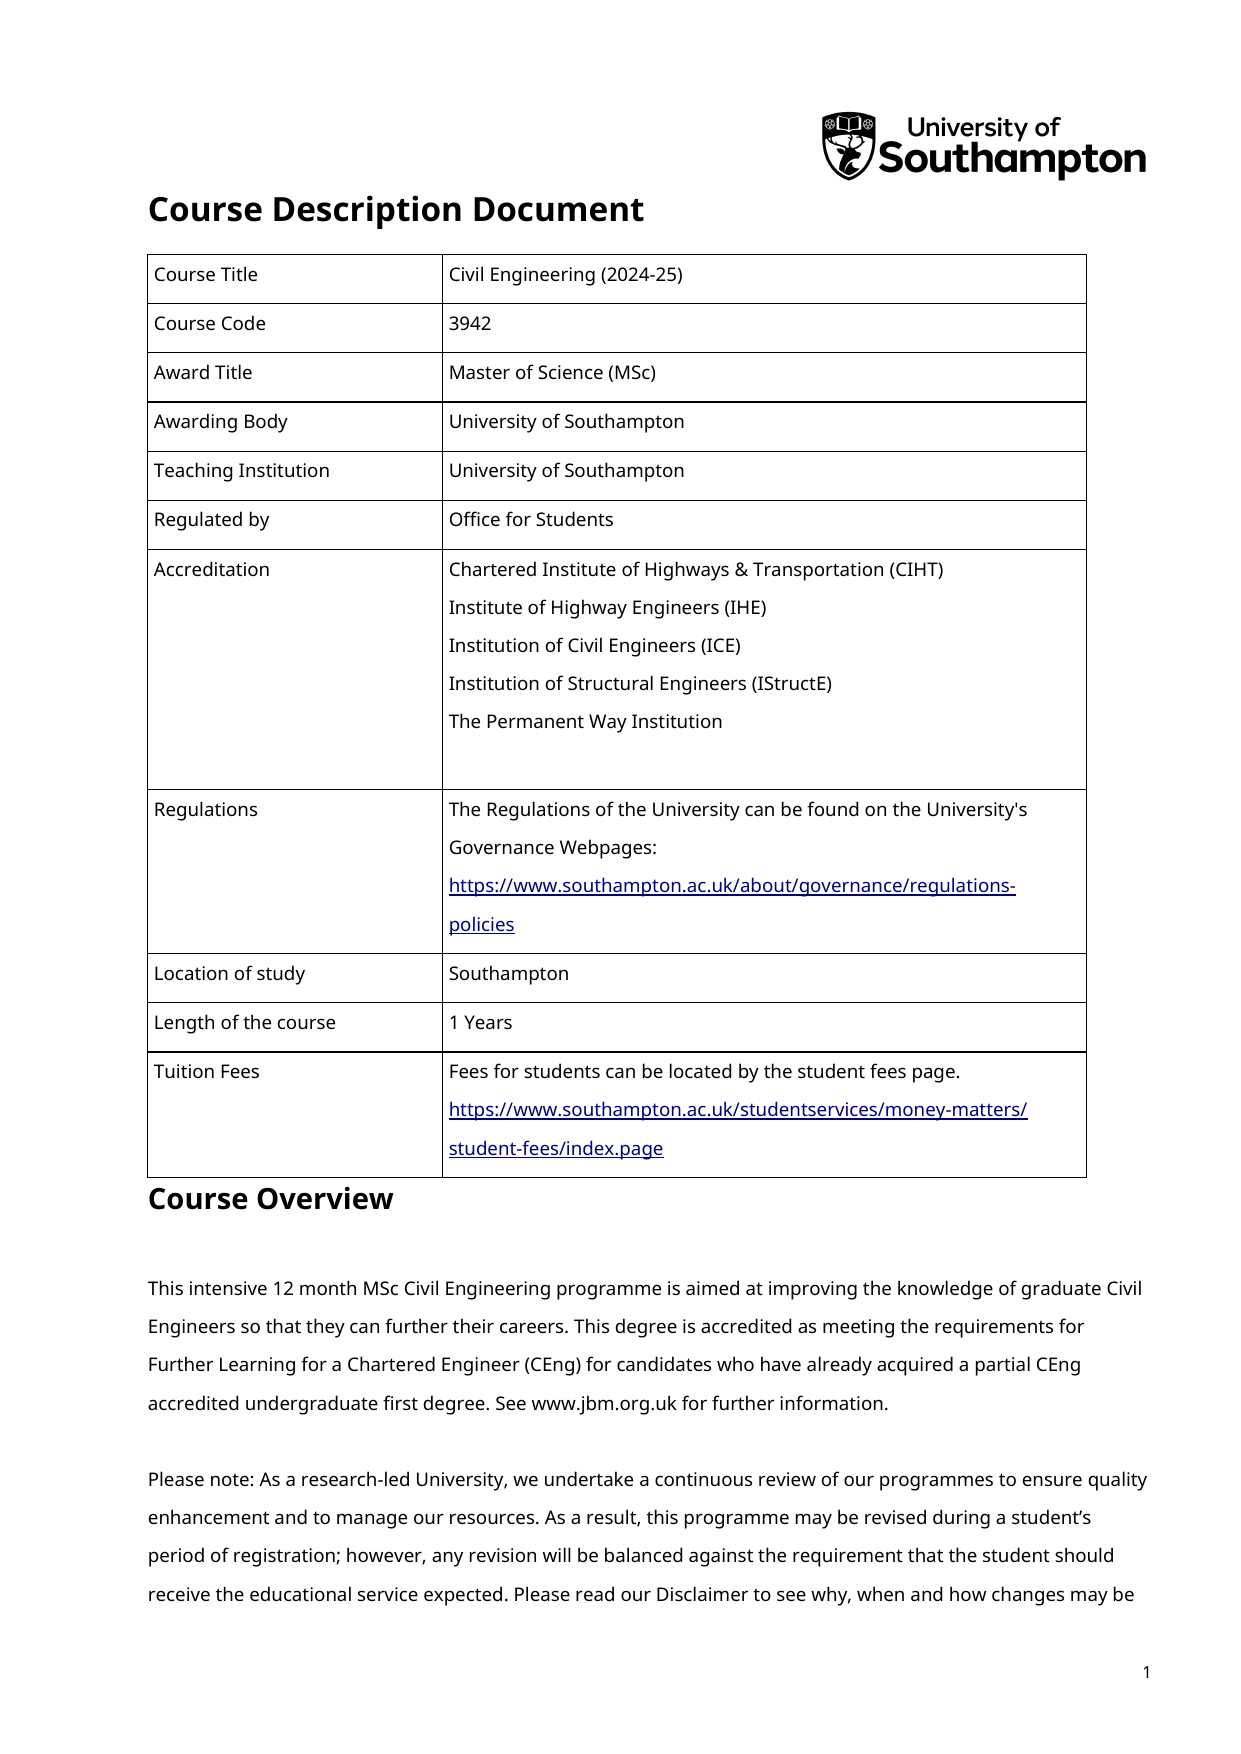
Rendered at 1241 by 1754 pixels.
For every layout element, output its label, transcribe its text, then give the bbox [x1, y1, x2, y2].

table_cell Awarding Body [148, 403, 442, 451]
table_cell Master of Science (MSc) [443, 353, 1086, 401]
table_cell Regulations [148, 790, 442, 953]
table_cell Award Title [148, 353, 442, 401]
table_cell Length of the course [148, 1003, 442, 1051]
table_cell Location of study [148, 954, 442, 1002]
table_header Civil Engineering (2024-25) [443, 255, 1086, 303]
table_cell The Regulations of the University can be found on the University's Governance Webpages: https://www.southampton.ac.uk/about/governance/regulations-policies [443, 790, 1086, 953]
subtitle Course Description Document [148, 186, 1152, 231]
table_cell Southampton [443, 954, 1086, 1002]
table_cell 3942 [443, 304, 1086, 352]
table_cell University of Southampton [443, 452, 1086, 500]
table_cell Course Code [148, 304, 442, 352]
text This intensive 12 month MSc Civil Engineering programme is aimed at improving the knowledge of graduate Civil Engineers so that they can further their careers. This degree is accredited as meeting the requirements for Further Learning for a Chartered Engineer (CEng) for candidates who have already acquired a partial CEng accredited undergraduate first degree. See www.jbm.org.uk for further information. Please note: As a research-led University, we undertake a continuous review of our programmes to ensure quality enhancement and to manage our resources. As a result, this programme may be revised during a student’s period of registration; however, any revision will be balanced against the requirement that the student should receive the educational service expected. Please read our Disclaimer to see why, when and how changes may be [148, 1275, 1152, 1606]
table_cell Tuition Fees [148, 1053, 442, 1177]
table_cell University of Southampton [443, 403, 1086, 451]
table_cell Teaching Institution [148, 452, 442, 500]
table_cell Fees for students can be located by the student fees page. https://www.southampton.ac.uk/studentservices/money-matters/student-fees/index.page [443, 1053, 1086, 1177]
table_cell Office for Students [443, 501, 1086, 549]
table_cell 1 Years [443, 1003, 1086, 1051]
table_header Course Title [148, 255, 442, 303]
subtitle Course Overview [148, 1178, 1152, 1218]
table_cell Chartered Institute of Highways & Transportation (CIHT) Institute of Highway Engineers (IHE) Institution of Civil Engineers (ICE) Institution of Structural Engineers (IStructE) The Permanent Way Institution [443, 550, 1086, 789]
table_cell Regulated by [148, 501, 442, 549]
table_cell Accreditation [148, 550, 442, 789]
